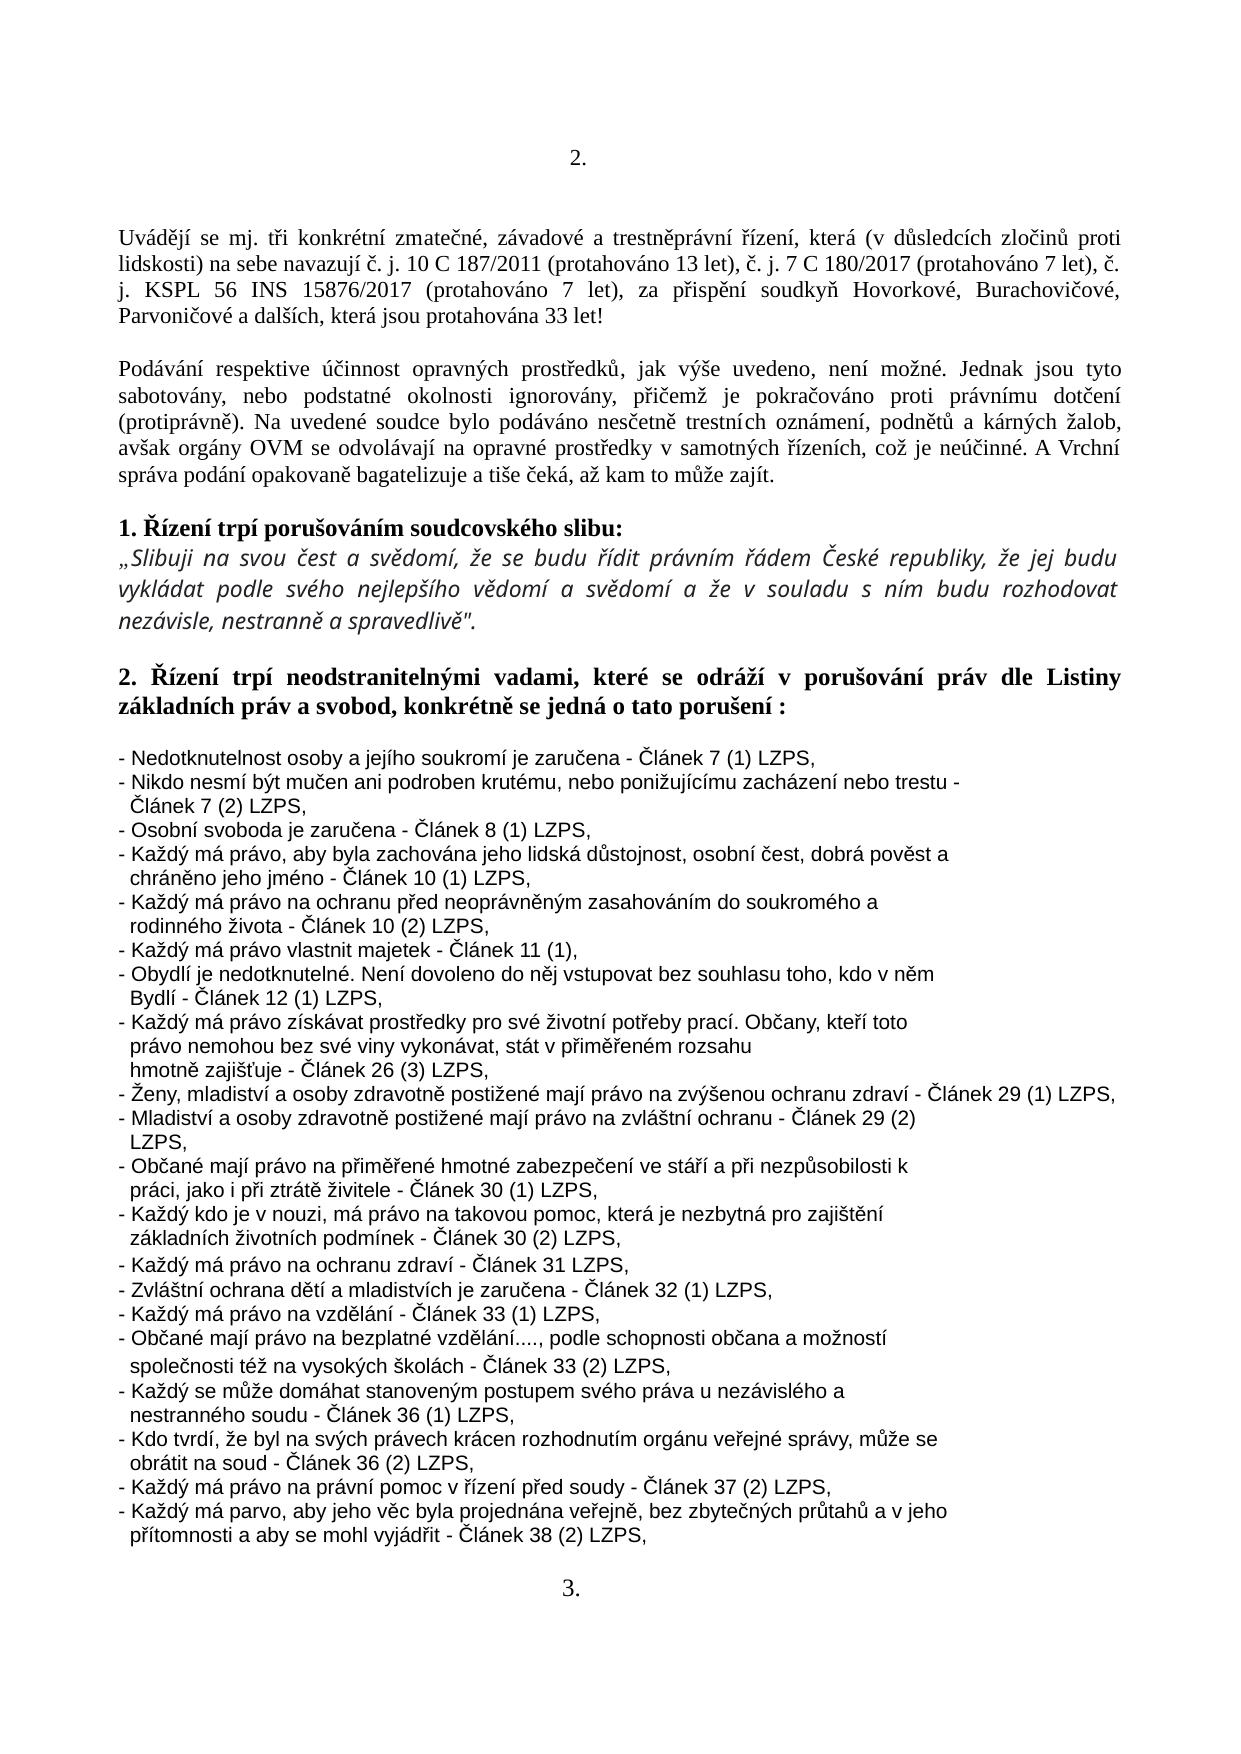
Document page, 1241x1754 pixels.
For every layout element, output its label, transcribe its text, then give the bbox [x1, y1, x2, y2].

text - Každý kdo je v nouzi, má právo na takovou pomoc, která je nezbytná pro zajištění [118, 1201, 1122, 1225]
text - Ženy, mladiství a osoby zdravotně postižené mají právo na zvýšenou ochranu zdraví - Článek 29 (1) LZPS, [118, 1082, 1122, 1106]
text - Zvláštní ochrana dětí a mladistvích je zaručena - Článek 32 (1) LZPS, [118, 1278, 1122, 1302]
text chráněno jeho jméno - Článek 10 (1) LZPS, [118, 866, 1122, 890]
text 2. [118, 144, 1122, 171]
text rodinného života - Článek 10 (2) LZPS, [118, 914, 1122, 938]
text - Každý má právo na právní pomoc v řízení před soudy - Článek 37 (2) LZPS, [118, 1474, 1122, 1498]
text - Osobní svoboda je zaručena - Článek 8 (1) LZPS, [118, 818, 1122, 842]
text - Každý má právo na vzdělání - Článek 33 (1) LZPS, [118, 1302, 1122, 1326]
text LZPS, [118, 1129, 1122, 1153]
text - Občané mají právo na přiměřené hmotné zabezpečení ve stáří a při nezpůsobilosti k [118, 1153, 1122, 1177]
text Podávání respektive účinnost opravných prostředků, jak výše uvedeno, není možné. Jednak jsou tyto sabotovány, nebo podstatné okolnosti ignorovány, přičemž je pokračováno proti právnímu dotčení (protiprávně). Na uvedené soudce bylo podáváno nesčetně trestních oznámení, podnětů a kárných žalob, avšak orgány OVM se odvolávají na opravné prostředky v samotných řízeních, což je neúčinné. A Vrchní správa podání opakovaně bagatelizuje a tiše čeká, až kam to může zajít. [118, 355, 1122, 487]
text základních životních podmínek - Článek 30 (2) LZPS, [118, 1225, 1122, 1249]
text - Každý má právo, aby byla zachována jeho lidská důstojnost, osobní čest, dobrá pověst a [118, 842, 1122, 866]
text - Nedotknutelnost osoby a jejího soukromí je zaručena - Článek 7 (1) LZPS, [118, 746, 1122, 770]
text 3. [118, 1573, 1122, 1601]
text 1. Řízení trpí porušováním soudcovského slibu: [118, 513, 1122, 542]
text Článek 7 (2) LZPS, [118, 794, 1122, 818]
text společnosti též na vysokých školách - Článek 33 (2) LZPS, [118, 1350, 1122, 1379]
text - Každý má právo vlastnit majetek - Článek 11 (1), [118, 938, 1122, 962]
text právo nemohou bez své viny vykonávat, stát v přiměřeném rozsahu [118, 1034, 1122, 1058]
text přítomnosti a aby se mohl vyjádřit - Článek 38 (2) LZPS, [118, 1522, 1122, 1546]
text Uvádějí se mj. tři konkrétní zmatečné, závadové a trestněprávní řízení, která (v důsledcích zločinů proti lidskosti) na sebe navazují č. j. 10 C 187/2011 (protahováno 13 let), č. j. 7 C 180/2017 (protahováno 7 let), č. j. KSPL 56 INS 15876/2017 (protahováno 7 let), za přispění soudkyň Hovorkové, Burachovičové, Parvoničové a dalších, která jsou protahována 33 let! [118, 223, 1122, 329]
text - Nikdo nesmí být mučen ani podroben krutému, nebo ponižujícímu zacházení nebo trestu - [118, 770, 1122, 794]
text - Kdo tvrdí, že byl na svých právech krácen rozhodnutím orgánu veřejné správy, může se [118, 1427, 1122, 1451]
text - Každý má parvo, aby jeho věc byla projednána veřejně, bez zbytečných průtahů a v jeho [118, 1498, 1122, 1522]
text Bydlí - Článek 12 (1) LZPS, [118, 986, 1122, 1010]
text hmotně zajišťuje - Článek 26 (3) LZPS, [118, 1058, 1122, 1082]
text - Každý má právo získávat prostředky pro své životní potřeby prací. Občany, kteří toto [118, 1010, 1122, 1034]
text - Mladiství a osoby zdravotně postižené mají právo na zvláštní ochranu - Článek 29 (2) [118, 1106, 1122, 1129]
text - Každý má právo na ochranu zdraví - Článek 31 LZPS, [118, 1249, 1122, 1278]
text - Každý má právo na ochranu před neoprávněným zasahováním do soukromého a [118, 890, 1122, 914]
text „Slibuji na svou čest a svědomí, že se budu řídit právním řádem České republiky, že jej budu vykládat podle svého nejlepšího vědomí a svědomí a že v souladu s ním budu rozhodovat nezávisle, nestranně a spravedlivě". [118, 542, 1122, 636]
text obrátit na soud - Článek 36 (2) LZPS, [118, 1451, 1122, 1474]
text práci, jako i při ztrátě živitele - Článek 30 (1) LZPS, [118, 1177, 1122, 1201]
text 2. Řízení trpí neodstranitelnými vadami, které se odráží v porušování práv dle Listiny základních práv a svobod, konkrétně se jedná o tato porušení : [118, 662, 1122, 720]
text - Každý se může domáhat stanoveným postupem svého práva u nezávislého a [118, 1379, 1122, 1403]
text - Obydlí je nedotknutelné. Není dovoleno do něj vstupovat bez souhlasu toho, kdo v něm [118, 962, 1122, 986]
text - Občané mají právo na bezplatné vzdělání...., podle schopnosti občana a možností [118, 1326, 1122, 1350]
text nestranného soudu - Článek 36 (1) LZPS, [118, 1403, 1122, 1427]
